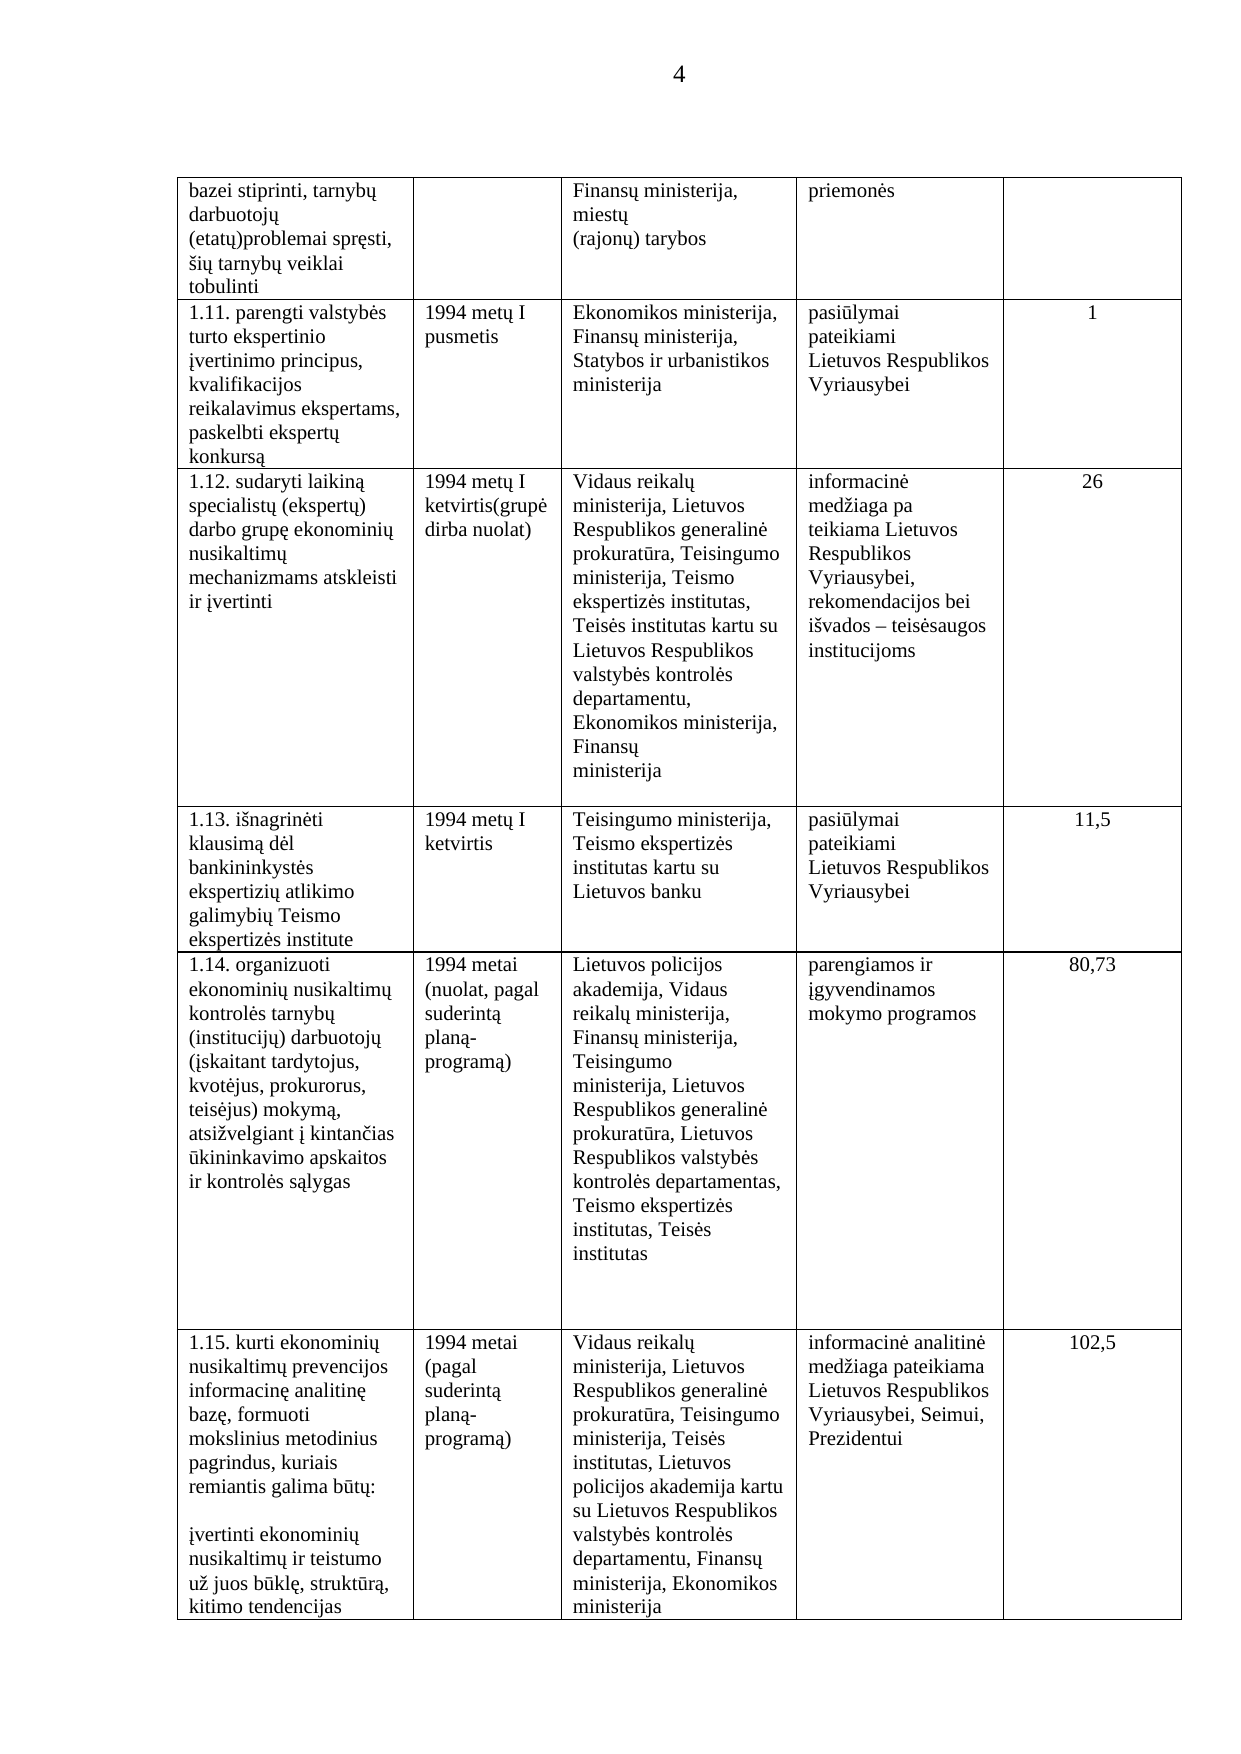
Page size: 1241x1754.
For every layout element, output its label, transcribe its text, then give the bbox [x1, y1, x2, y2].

table_cell 1.13. išnagrinėti klausimą dėl bankininkystės ekspertizių atlikimo galimybių Teismo ekspertizės institute [178, 807, 413, 951]
table_cell 102,5 [1004, 1330, 1181, 1618]
table_cell parengiamos ir įgyvendinamos mokymo programos [797, 953, 1003, 1329]
table_cell Ekonomikos ministerija, Finansų ministerija, Statybos ir urbanistikos ministerija [562, 300, 796, 468]
table_cell 1994 metų I pusmetis [414, 300, 561, 468]
table_cell Vidaus reikalų ministerija, Lietuvos Respublikos generalinė prokuratūra, Teisingumo ministerija, Teismo ekspertizės institutas, Teisės institutas kartu su Lietuvos Respublikos valstybės kontrolės departamentu, Ekonomikos ministerija, Finansų ministerija [562, 469, 796, 806]
table_cell 1.15. kurti ekonominių nusikaltimų prevencijos informacinę analitinę bazę, formuoti mokslinius metodinius pagrindus, kuriais remiantis galima būtų: įvertinti ekonominių nusikaltimų ir teistumo už juos būklę, struktūrą, kitimo tendencijas [178, 1330, 413, 1618]
table_cell informacinė analitinė medžiaga pateikiama Lietuvos Respublikos Vyriausybei, Seimui, Prezidentui [797, 1330, 1003, 1618]
table_cell 1.11. parengti valstybės turto ekspertinio įvertinimo principus, kvalifikacijos reikalavimus ekspertams, paskelbti ekspertų konkursą [178, 300, 413, 468]
table_cell 1994 metai (nuolat, pagal suderintą planą-programą) [414, 953, 561, 1329]
table_cell Lietuvos policijos akademija, Vidaus reikalų ministerija, Finansų ministerija, Teisingumo ministerija, Lietuvos Respublikos generalinė prokuratūra, Lietuvos Respublikos valstybės kontrolės departamentas, Teismo ekspertizės institutas, Teisės institutas [562, 953, 796, 1329]
table_cell 1994 metai (pagal suderintą planą-programą) [414, 1330, 561, 1618]
table_cell [1004, 178, 1181, 298]
table_cell Teisingumo ministerija, Teismo ekspertizės institutas kartu su Lietuvos banku [562, 807, 796, 951]
table_cell bazei stiprinti, tarnybų darbuotojų (etatų)problemai spręsti, šių tarnybų veiklai tobulinti [178, 178, 413, 298]
table_cell 1994 metų I ketvirtis(grupė dirba nuolat) [414, 469, 561, 806]
table_cell 26 [1004, 469, 1181, 806]
table_cell 1.12. sudaryti laikiną specialistų (ekspertų) darbo grupę ekonominių nusikaltimų mechanizmams atskleisti ir įvertinti [178, 469, 413, 806]
table_cell 11,5 [1004, 807, 1181, 951]
table_cell Finansų ministerija, miestų (rajonų) tarybos [562, 178, 796, 298]
table_cell [414, 178, 561, 298]
table_cell pasiūlymai pateikiami Lietuvos Respublikos Vyriausybei [797, 300, 1003, 468]
table_cell 1.14. organizuoti ekonominių nusikaltimų kontrolės tarnybų (institucijų) darbuotojų (įskaitant tardytojus, kvotėjus, prokurorus, teisėjus) mokymą, atsižvelgiant į kintančias ūkininkavimo apskaitos ir kontrolės sąlygas [178, 953, 413, 1329]
table_cell 80,73 [1004, 953, 1181, 1329]
table_cell 1 [1004, 300, 1181, 468]
table_cell informacinė medžiaga pa teikiama Lietuvos Respublikos Vyriausybei, rekomendacijos bei išvados – teisėsaugos institucijoms [797, 469, 1003, 806]
table_cell Vidaus reikalų ministerija, Lietuvos Respublikos generalinė prokuratūra, Teisingumo ministerija, Teisės institutas, Lietuvos policijos akademija kartu su Lietuvos Respublikos valstybės kontrolės departamentu, Finansų ministerija, Ekonomikos ministerija [562, 1330, 796, 1618]
table_cell priemonės [797, 178, 1003, 298]
table_cell pasiūlymai pateikiami Lietuvos Respublikos Vyriausybei [797, 807, 1003, 951]
table_cell 1994 metų I ketvirtis [414, 807, 561, 951]
